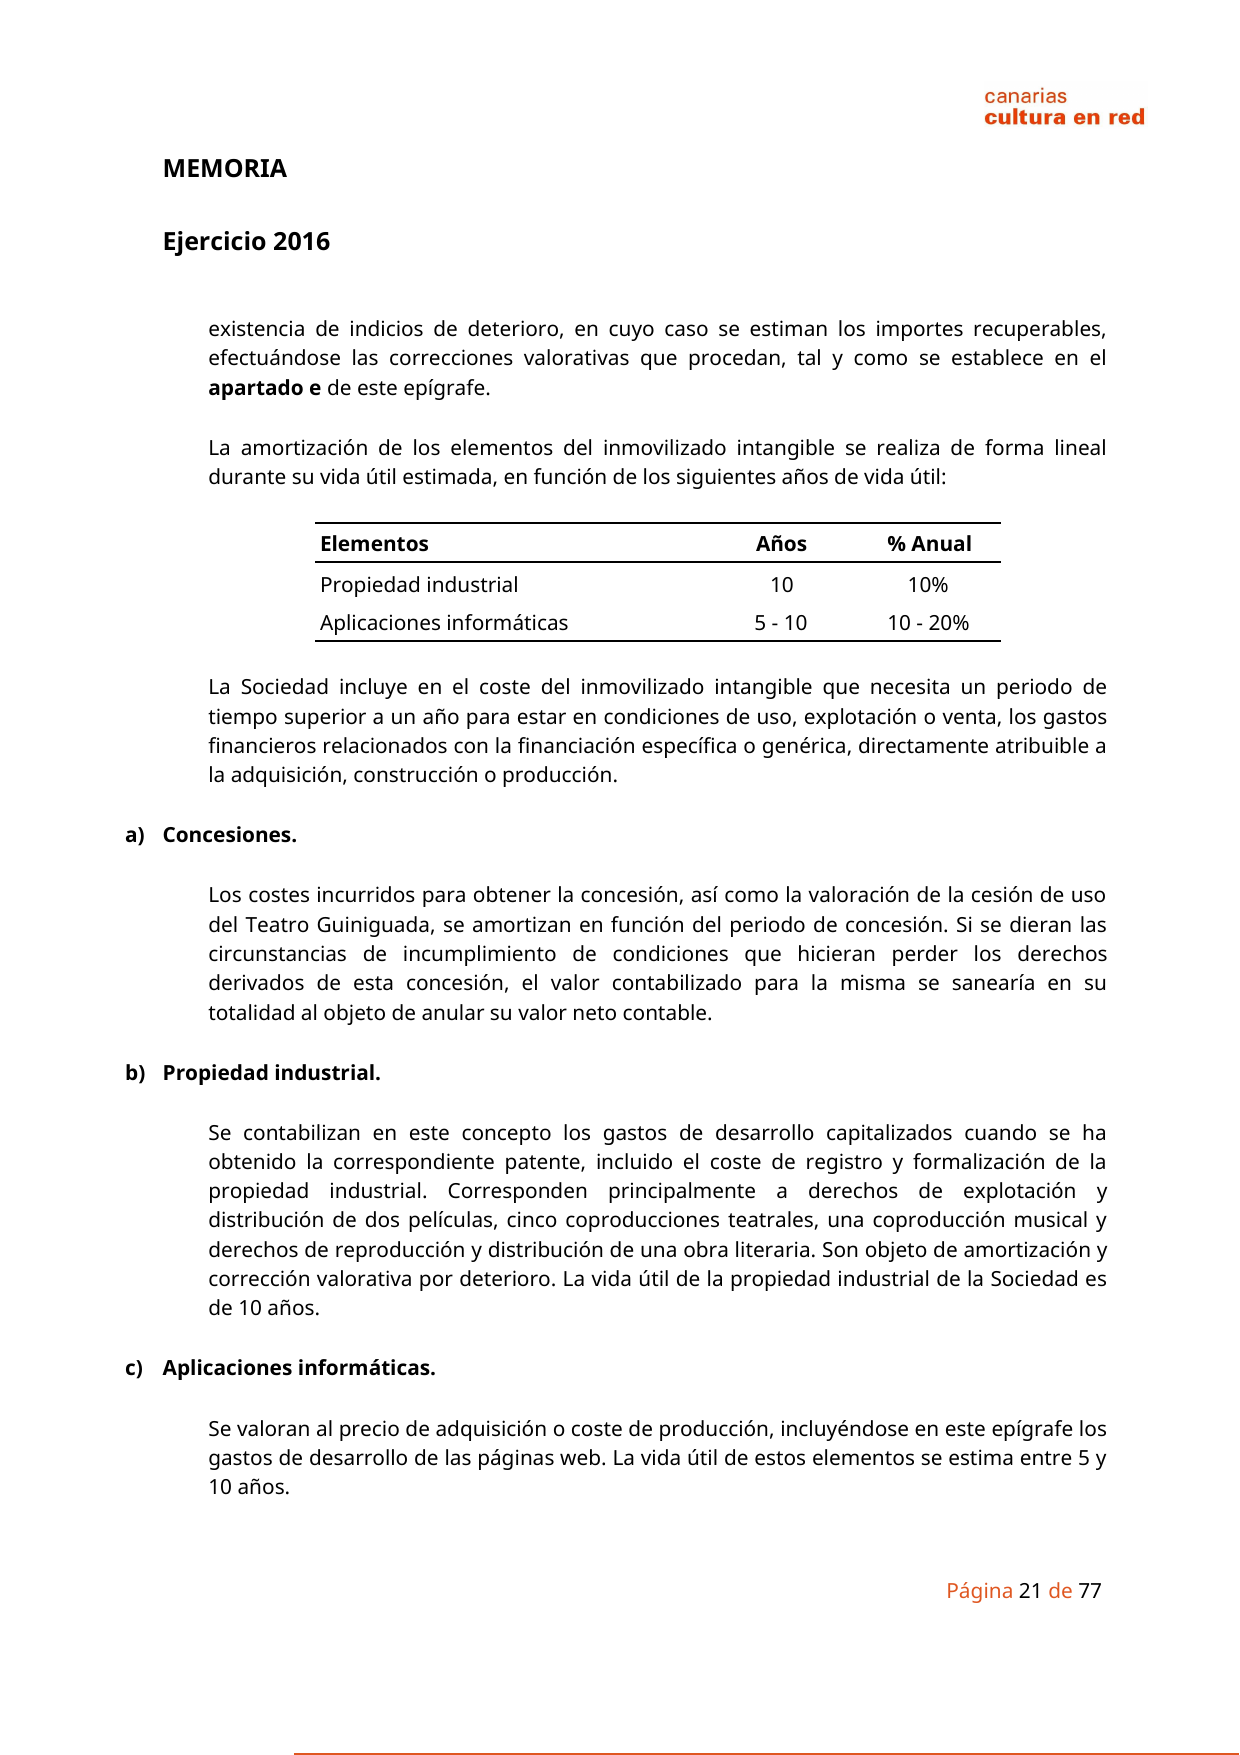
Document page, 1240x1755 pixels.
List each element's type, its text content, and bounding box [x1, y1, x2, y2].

table_cell 10 [754, 563, 887, 603]
list Aplicaciones informáticas. [125, 1353, 1119, 1382]
text Se contabilizan en este concepto los gastos de desarrollo capitalizados cuando se ha obtenido la correspondiente patente, incluido el coste de registro y formalización de la propiedad industrial. Corresponden principalmente a derechos de explotación y distribución de dos películas, cinco coproducciones teatrales, una coproducción musical y derechos de reproducción y distribución de una obra literaria. Son objeto de amortización y corrección valorativa por deterioro. La vida útil de la propiedad industrial de la Sociedad es de 10 años. [208, 1118, 1108, 1322]
table_cell Propiedad industrial [315, 563, 754, 603]
table_cell 5 - 10 [754, 603, 887, 640]
text Los costes incurridos para obtener la concesión, así como la valoración de la cesión de uso del Teatro Guiniguada, se amortizan en función del periodo de concesión. Si se dieran las circunstancias de incumplimiento de condiciones que hicieran perder los derechos derivados de esta concesión, el valor contabilizado para la misma se sanearía en su totalidad al objeto de anular su valor neto contable. [208, 881, 1108, 1026]
text La Sociedad incluye en el coste del inmovilizado intangible que necesita un periodo de tiempo superior a un año para estar en condiciones de uso, explotación o venta, los gastos financieros relacionados con la financiación específica o genérica, directamente atribuible a la adquisición, construcción o producción. [208, 672, 1108, 789]
table_cell 10 - 20% [887, 603, 1001, 640]
list Propiedad industrial. [125, 1058, 1119, 1086]
list Concesiones. [125, 820, 1119, 849]
table_header Elementos [315, 524, 754, 561]
text Se valoran al precio de adquisición o coste de producción, incluyéndose en este epígrafe los gastos de desarrollo de las páginas web. La vida útil de estos elementos se estima entre 5 y 10 años. [208, 1414, 1108, 1501]
table_cell 10% [887, 563, 1001, 603]
table_header Años [754, 524, 887, 561]
table_header % Anual [887, 524, 1001, 561]
text La amortización de los elementos del inmovilizado intangible se realiza de forma lineal durante su vida útil estimada, en función de los siguientes años de vida útil: [208, 433, 1108, 491]
table_cell Aplicaciones informáticas [315, 603, 754, 640]
text existencia de indicios de deterioro, en cuyo caso se estiman los importes recuperables, efectuándose las correcciones valorativas que procedan, tal y como se establece en el apartado e de este epígrafe. [208, 314, 1108, 401]
